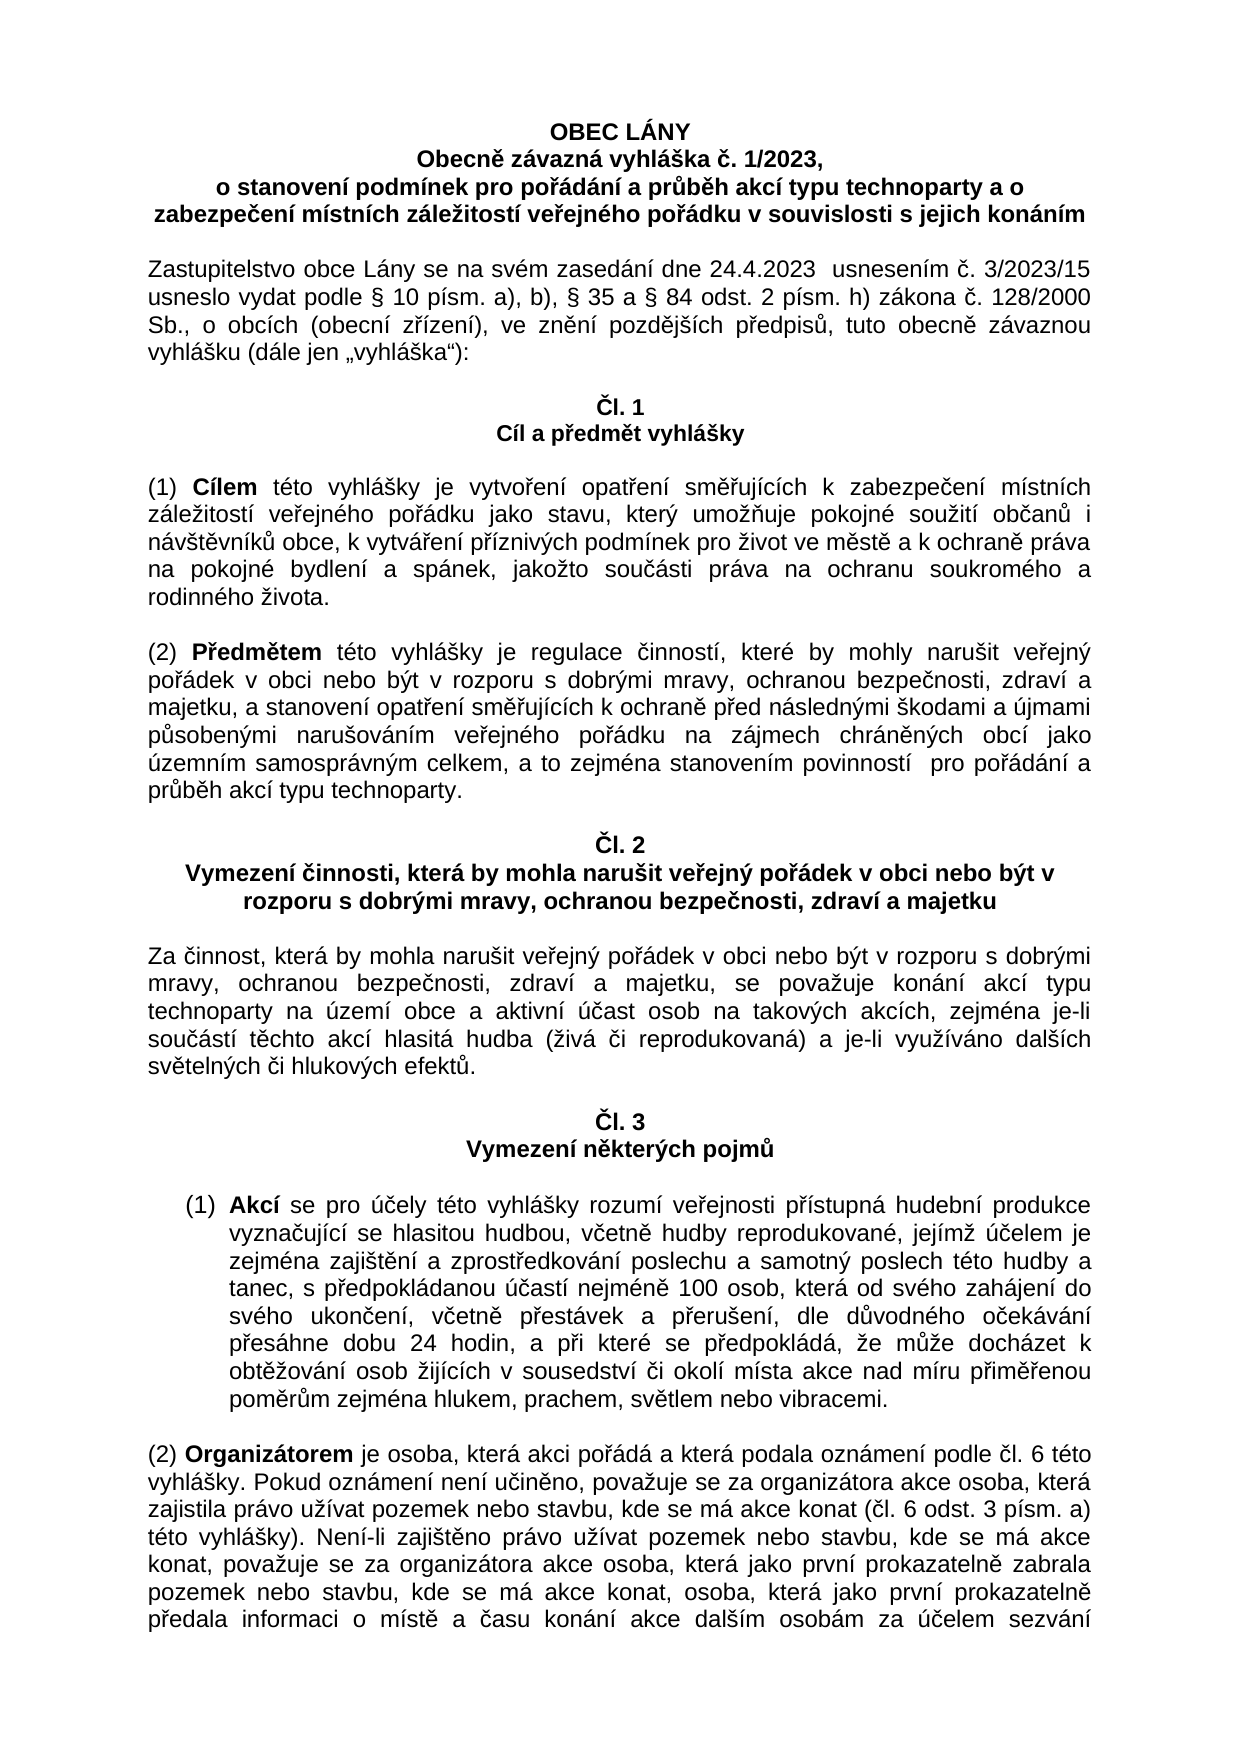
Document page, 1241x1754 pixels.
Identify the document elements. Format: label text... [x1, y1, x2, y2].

text Čl. 2 [148, 831, 1093, 859]
text Zastupitelstvo obce Lány se na svém zasedání dne 24.4.2023 usnesením č. 3/2023/15 usneslo vydat podle § 10 písm. a), b), § 35 a § 84 odst. 2 písm. h) zákona č. 128/2000 Sb., o obcích (obecní zřízení), ve znění pozdějších předpisů, tuto obecně závaznou vyhlášku (dále jen „vyhláška“): [148, 255, 1093, 366]
text OBEC LÁNY [148, 117, 1093, 145]
list Akcí se pro účely této vyhlášky rozumí veřejnosti přístupná hudební produkce vyznačující se hlasitou hudbou, včetně hudby reprodukované, jejímž účelem je zejména zajištění a zprostředkování poslechu a samotný poslech této hudby a tanec, s předpokládanou účastí nejméně 100 osob, která od svého zahájení do svého ukončení, včetně přestávek a přerušení, dle důvodného očekávání přesáhne dobu 24 hodin, a při které se předpokládá, že může docházet k obtěžování osob žijících v sousedství či okolí místa akce nad míru přiměřenou poměrům zejména hlukem, prachem, světlem nebo vibracemi. [185, 1190, 1093, 1412]
text o stanovení podmínek pro pořádání a průběh akcí typu technoparty a o zabezpečení místních záležitostí veřejného pořádku v souvislosti s jejich konáním [148, 173, 1093, 228]
text Vymezení některých pojmů [148, 1135, 1093, 1163]
text Čl. 3 [148, 1107, 1093, 1135]
text Obecně závazná vyhláška č. 1/2023, [148, 145, 1093, 173]
text (2) Předmětem této vyhlášky je regulace činností, které by mohly narušit veřejný pořádek v obci nebo být v rozporu s dobrými mravy, ochranou bezpečnosti, zdraví a majetku, a stanovení opatření směřujících k ochraně před následnými škodami a újmami působenými narušováním veřejného pořádku na zájmech chráněných obcí jako územním samosprávným celkem, a to zejména stanovením povinností pro pořádání a průběh akcí typu technoparty. [148, 638, 1093, 804]
text Čl. 1 [148, 393, 1093, 420]
text (1) Cílem této vyhlášky je vytvoření opatření směřujících k zabezpečení místních záležitostí veřejného pořádku jako stavu, který umožňuje pokojné soužití občanů i návštěvníků obce, k vytváření příznivých podmínek pro život ve městě a k ochraně práva na pokojné bydlení a spánek, jakožto součásti práva na ochranu soukromého a rodinného života. [148, 472, 1093, 611]
text Vymezení činnosti, která by mohla narušit veřejný pořádek v obci nebo být v rozporu s dobrými mravy, ochranou bezpečnosti, zdraví a majetku [148, 859, 1093, 914]
text Za činnost, která by mohla narušit veřejný pořádek v obci nebo být v rozporu s dobrými mravy, ochranou bezpečnosti, zdraví a majetku, se považuje konání akcí typu technoparty na území obce a aktivní účast osob na takových akcích, zejména je-li součástí těchto akcí hlasitá hudba (živá či reprodukovaná) a je-li využíváno dalších světelných či hlukových efektů. [148, 942, 1093, 1080]
text (2) Organizátorem je osoba, která akci pořádá a která podala oznámení podle čl. 6 této vyhlášky. Pokud oznámení není učiněno, považuje se za organizátora akce osoba, která zajistila právo užívat pozemek nebo stavbu, kde se má akce konat (čl. 6 odst. 3 písm. a) této vyhlášky). Není-li zajištěno právo užívat pozemek nebo stavbu, kde se má akce konat, považuje se za organizátora akce osoba, která jako první prokazatelně zabrala pozemek nebo stavbu, kde se má akce konat, osoba, která jako první prokazatelně předala informaci o místě a času konání akce dalším osobám za účelem sezvání [148, 1440, 1093, 1633]
text Cíl a předmět vyhlášky [148, 420, 1093, 446]
